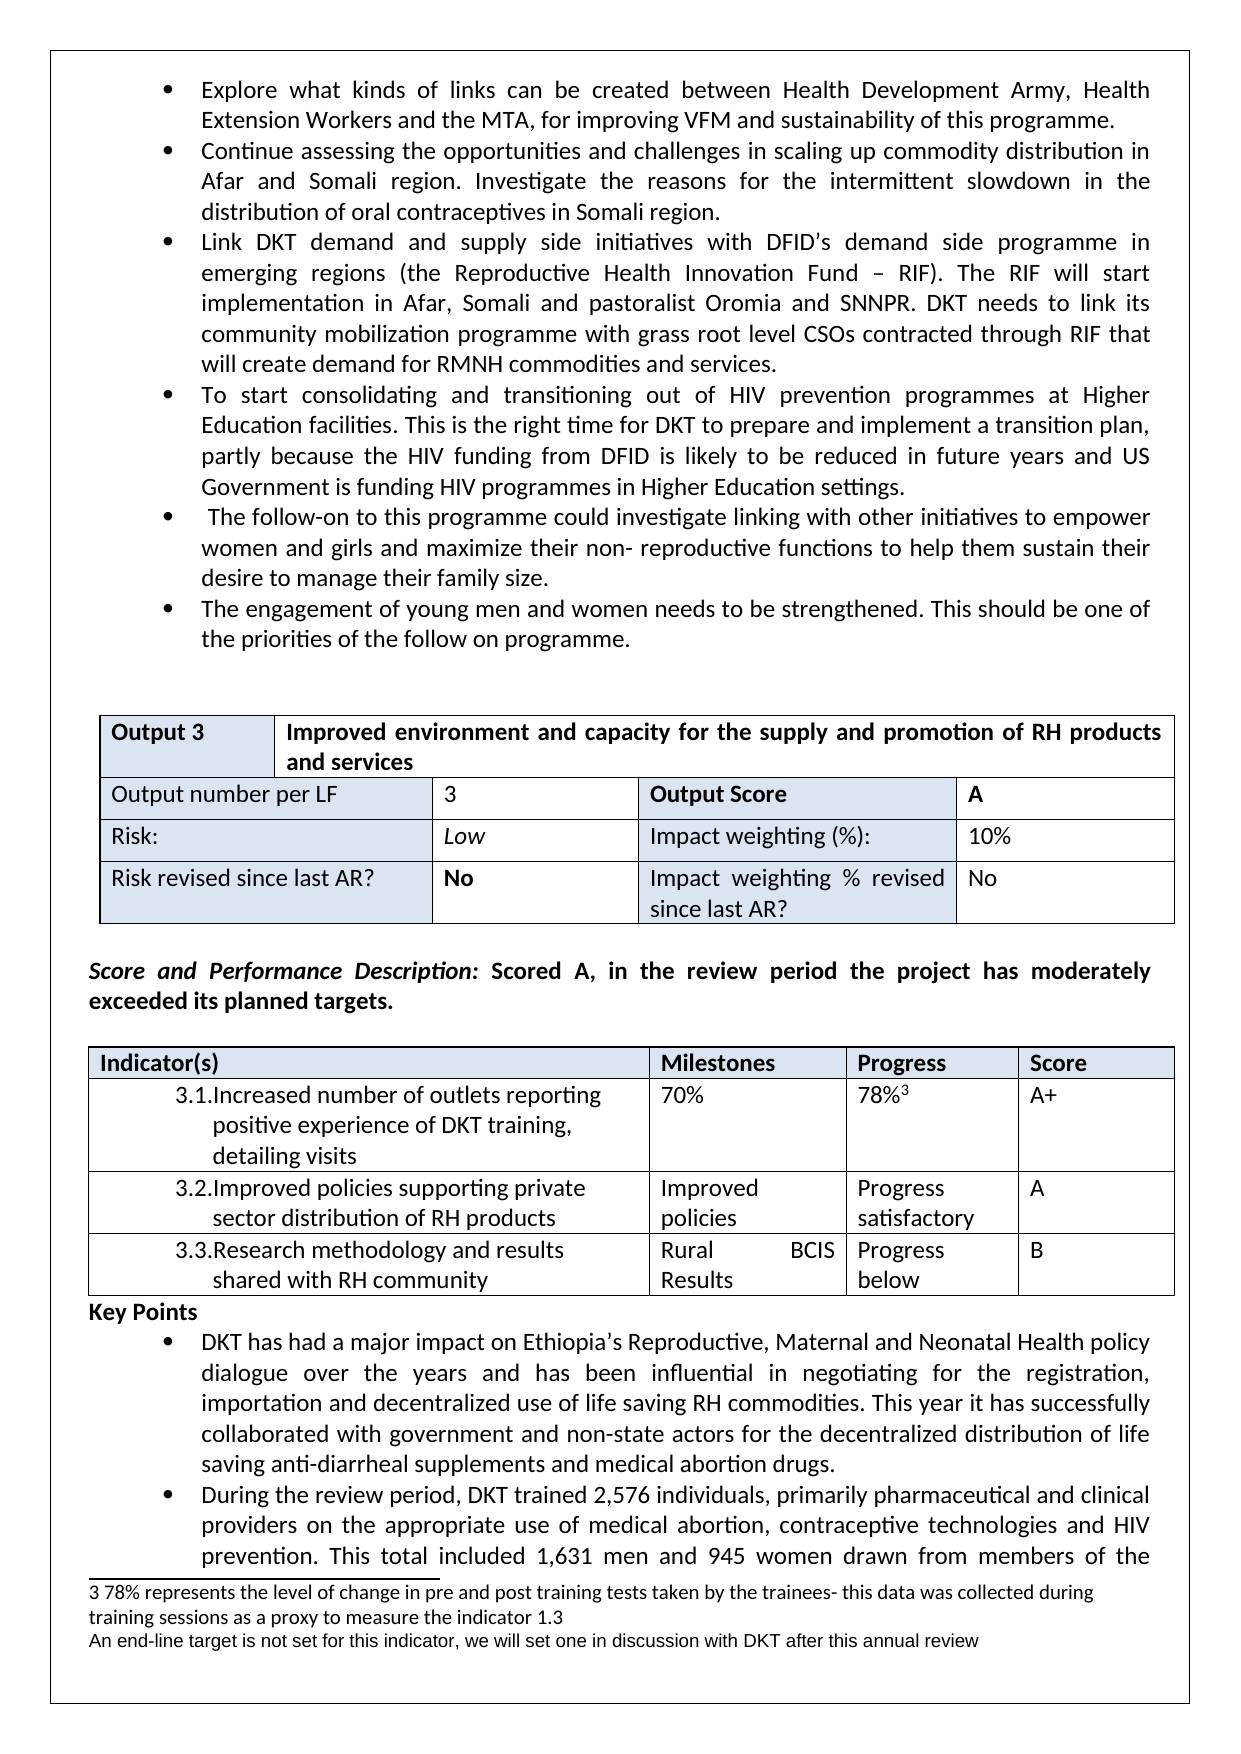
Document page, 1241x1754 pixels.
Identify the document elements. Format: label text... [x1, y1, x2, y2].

table_cell No [957, 862, 1174, 923]
table_cell Improved policies supporting private sector distribution of RH products [89, 1172, 649, 1233]
text Score and Performance Description: Scored A, in the review period the project has moderately exceeded its planned targets. [89, 955, 1152, 1016]
table_cell Risk revised since last AR? [101, 862, 432, 923]
table_cell Increased number of outlets reporting positive experience of DKT training, detailing visits [89, 1079, 649, 1171]
table_cell Risk: [101, 820, 432, 861]
table_cell B [1019, 1234, 1174, 1295]
list Link DKT demand and supply side initiatives with DFID’s demand side programme in emerging regions (the Reproductive Health Innovation Fund – RIF). The RIF will start implementation in Afar, Somali and pastoralist Oromia and SNNPR. DKT needs to link its community mobilization programme with grass root level CSOs contracted through RIF that will create demand for RMNH commodities and services. [164, 226, 1152, 379]
table_cell No [433, 862, 638, 923]
table_cell Progress below [847, 1234, 1018, 1295]
table_header Output 3 [101, 716, 274, 777]
table_cell Low [433, 820, 638, 861]
table_header Milestones [650, 1048, 846, 1078]
table_cell Output number per LF [101, 778, 432, 819]
table_cell A [957, 778, 1174, 819]
table_cell Rural BCIS Results [650, 1234, 846, 1295]
table_cell 3 [433, 778, 638, 819]
text Key Points [89, 1296, 1152, 1326]
table_cell 78% [847, 1079, 1018, 1171]
list To start consolidating and transitioning out of HIV prevention programmes at Higher Education facilities. This is the right time for DKT to prepare and implement a transition plan, partly because the HIV funding from DFID is likely to be reduced in future years and US Government is funding HIV programmes in Higher Education settings. [164, 379, 1152, 501]
list The follow-on to this programme could investigate linking with other initiatives to empower women and girls and maximize their non- reproductive functions to help them sustain their desire to manage their family size. [164, 501, 1152, 593]
list During the review period, DKT trained 2,576 individuals, primarily pharmaceutical and clinical providers on the appropriate use of medical abortion, contraceptive technologies and HIV prevention. This total included 1,631 men and 945 women drawn from members of the [164, 1479, 1152, 1571]
table_header Progress [847, 1048, 1018, 1078]
list Continue assessing the opportunities and challenges in scaling up commodity distribution in Afar and Somali region. Investigate the reasons for the intermittent slowdown in the distribution of oral contraceptives in Somali region. [164, 135, 1152, 226]
table_cell Research methodology and results shared with RH community [89, 1234, 649, 1295]
table_cell A [1019, 1172, 1174, 1233]
list Explore what kinds of links can be created between Health Development Army, Health Extension Workers and the MTA, for improving VFM and sustainability of this programme. [164, 74, 1152, 135]
table_header Score [1019, 1048, 1174, 1078]
table_cell Impact weighting % revised since last AR? [639, 862, 956, 923]
table_header Improved environment and capacity for the supply and promotion of RH products and services [275, 716, 1174, 777]
list The engagement of young men and women needs to be strengthened. This should be one of the priorities of the follow on programme. [164, 593, 1152, 654]
table_cell Improved policies [650, 1172, 846, 1233]
table_header Indicator(s) [89, 1048, 649, 1078]
table_cell 70% [650, 1079, 846, 1171]
list DKT has had a major impact on Ethiopia’s Reproductive, Maternal and Neonatal Health policy dialogue over the years and has been influential in negotiating for the registration, importation and decentralized use of life saving RH commodities. This year it has successfully collaborated with government and non-state actors for the decentralized distribution of life saving anti-diarrheal supplements and medical abortion drugs. [164, 1326, 1152, 1479]
table_cell Output Score [639, 778, 956, 819]
table_cell A+ [1019, 1079, 1174, 1171]
table_cell Impact weighting (%): [639, 820, 956, 861]
table_cell Progress satisfactory [847, 1172, 1018, 1233]
table_cell 10% [957, 820, 1174, 861]
